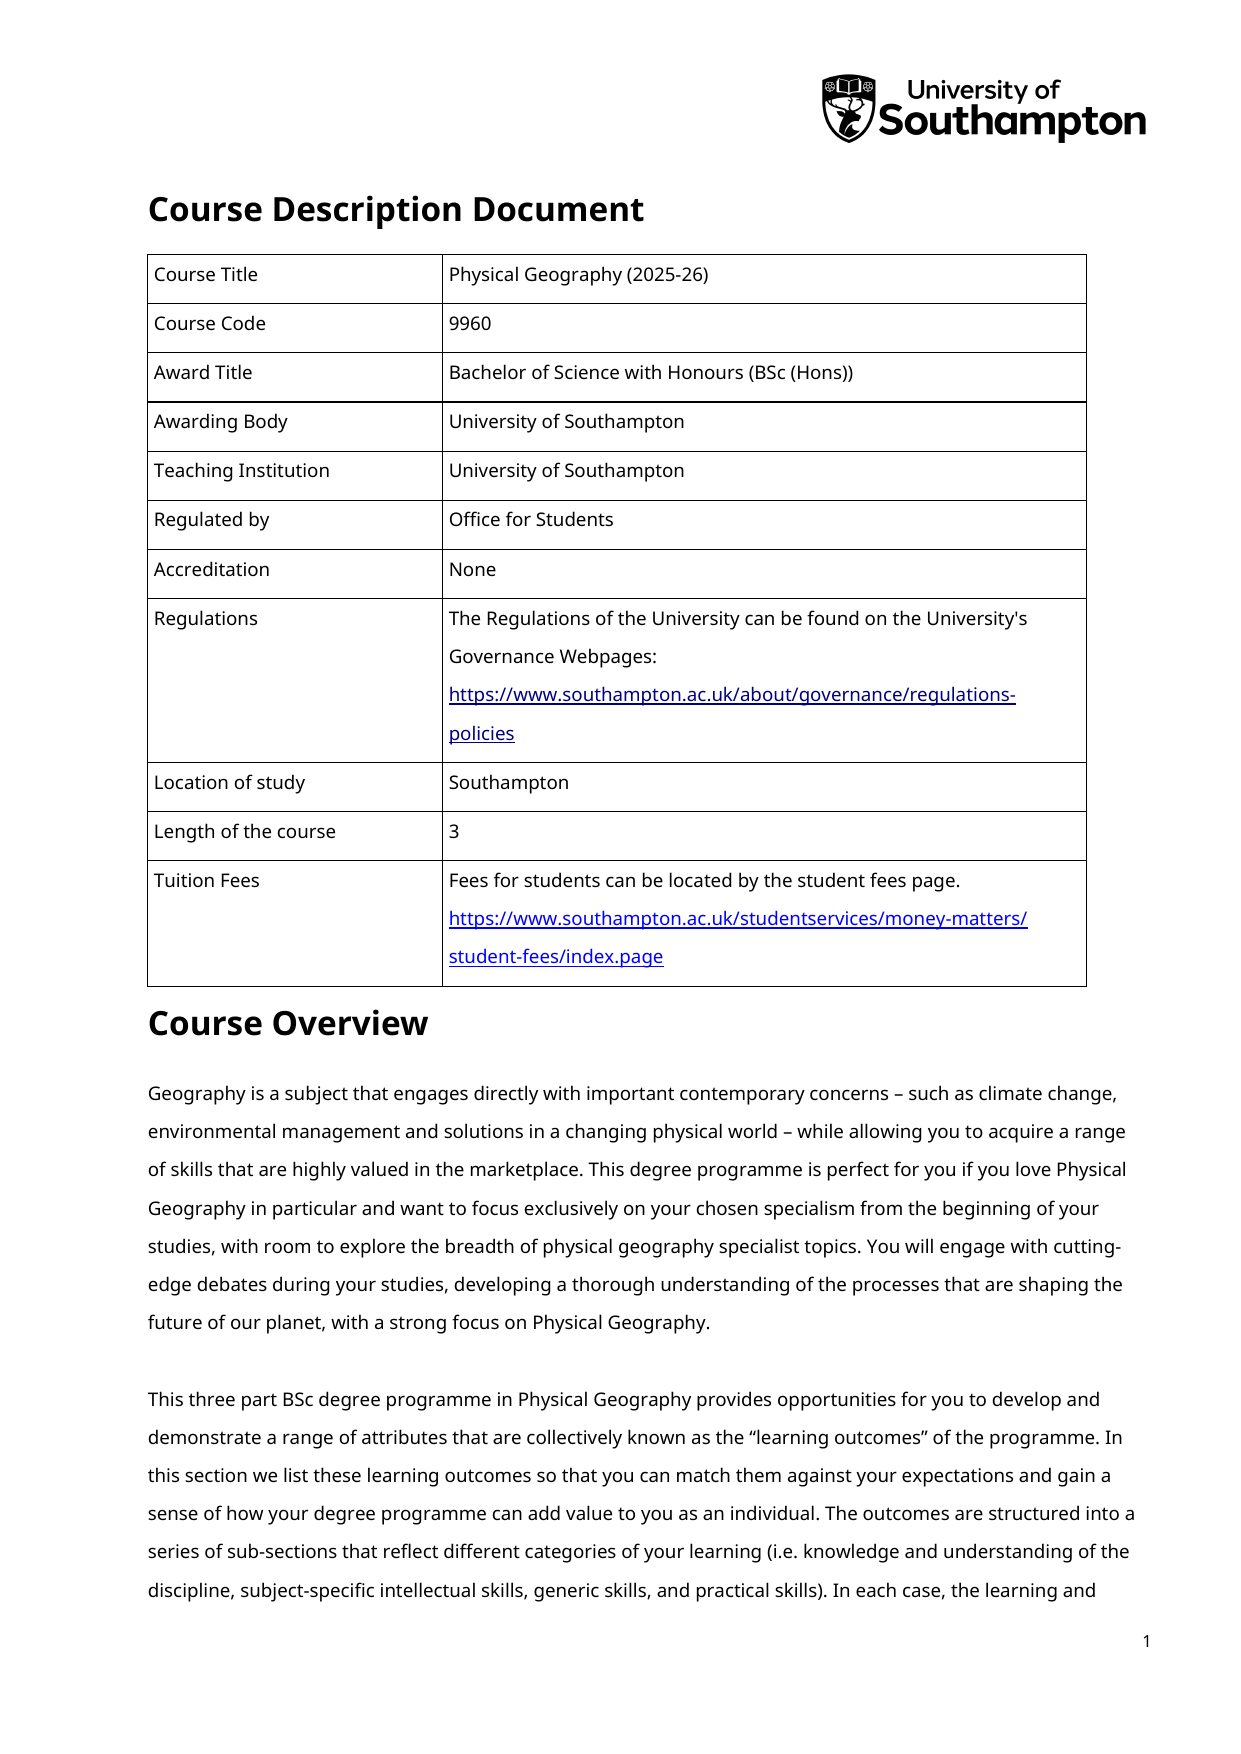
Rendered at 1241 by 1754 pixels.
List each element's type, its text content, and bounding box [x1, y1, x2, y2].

table_cell Length of the course [148, 812, 442, 860]
table_cell Office for Students [443, 501, 1086, 549]
table_cell Southampton [443, 763, 1086, 811]
table_cell Course Code [148, 304, 442, 352]
table_cell Accreditation [148, 550, 442, 598]
table_cell Awarding Body [148, 403, 442, 451]
table_cell Tuition Fees [148, 861, 442, 986]
table_cell Location of study [148, 763, 442, 811]
table_cell 3 [443, 812, 1086, 860]
table_cell University of Southampton [443, 452, 1086, 500]
table_cell 9960 [443, 304, 1086, 352]
table_cell Teaching Institution [148, 452, 442, 500]
text Geography is a subject that engages directly with important contemporary concerns – such as climate change, environmental management and solutions in a changing physical world – while allowing you to acquire a range of skills that are highly valued in the marketplace. This degree programme is perfect for you if you love Physical Geography in particular and want to focus exclusively on your chosen specialism from the beginning of your studies, with room to explore the breadth of physical geography specialist topics. You will engage with cutting-edge debates during your studies, developing a thorough understanding of the processes that are shaping the future of our planet, with a strong focus on Physical Geography. This three part BSc degree programme in Physical Geography provides opportunities for you to develop and demonstrate a range of attributes that are collectively known as the “learning outcomes” of the programme. In this section we list these learning outcomes so that you can match them against your expectations and gain a sense of how your degree programme can add value to you as an individual. The outcomes are structured into a series of sub-sections that reflect different categories of your learning (i.e. knowledge and understanding of the discipline, subject-specific intellectual skills, generic skills, and practical skills). In each case, the learning and [148, 1080, 1145, 1603]
table_header Physical Geography (2025-26) [443, 255, 1086, 303]
table_cell Regulations [148, 599, 442, 762]
table_cell None [443, 550, 1086, 598]
table_cell Regulated by [148, 501, 442, 549]
table_header Course Title [148, 255, 442, 303]
subtitle Course Overview [148, 999, 1152, 1045]
subtitle Course Description Document [148, 186, 1152, 231]
table_cell University of Southampton [443, 403, 1086, 451]
table_cell The Regulations of the University can be found on the University's Governance Webpages: https://www.southampton.ac.uk/about/governance/regulations-policies [443, 599, 1086, 762]
table_cell Fees for students can be located by the student fees page. https://www.southampton.ac.uk/studentservices/money-matters/student-fees/index.page [443, 861, 1086, 986]
table_cell Award Title [148, 353, 442, 401]
table_cell Bachelor of Science with Honours (BSc (Hons)) [443, 353, 1086, 401]
